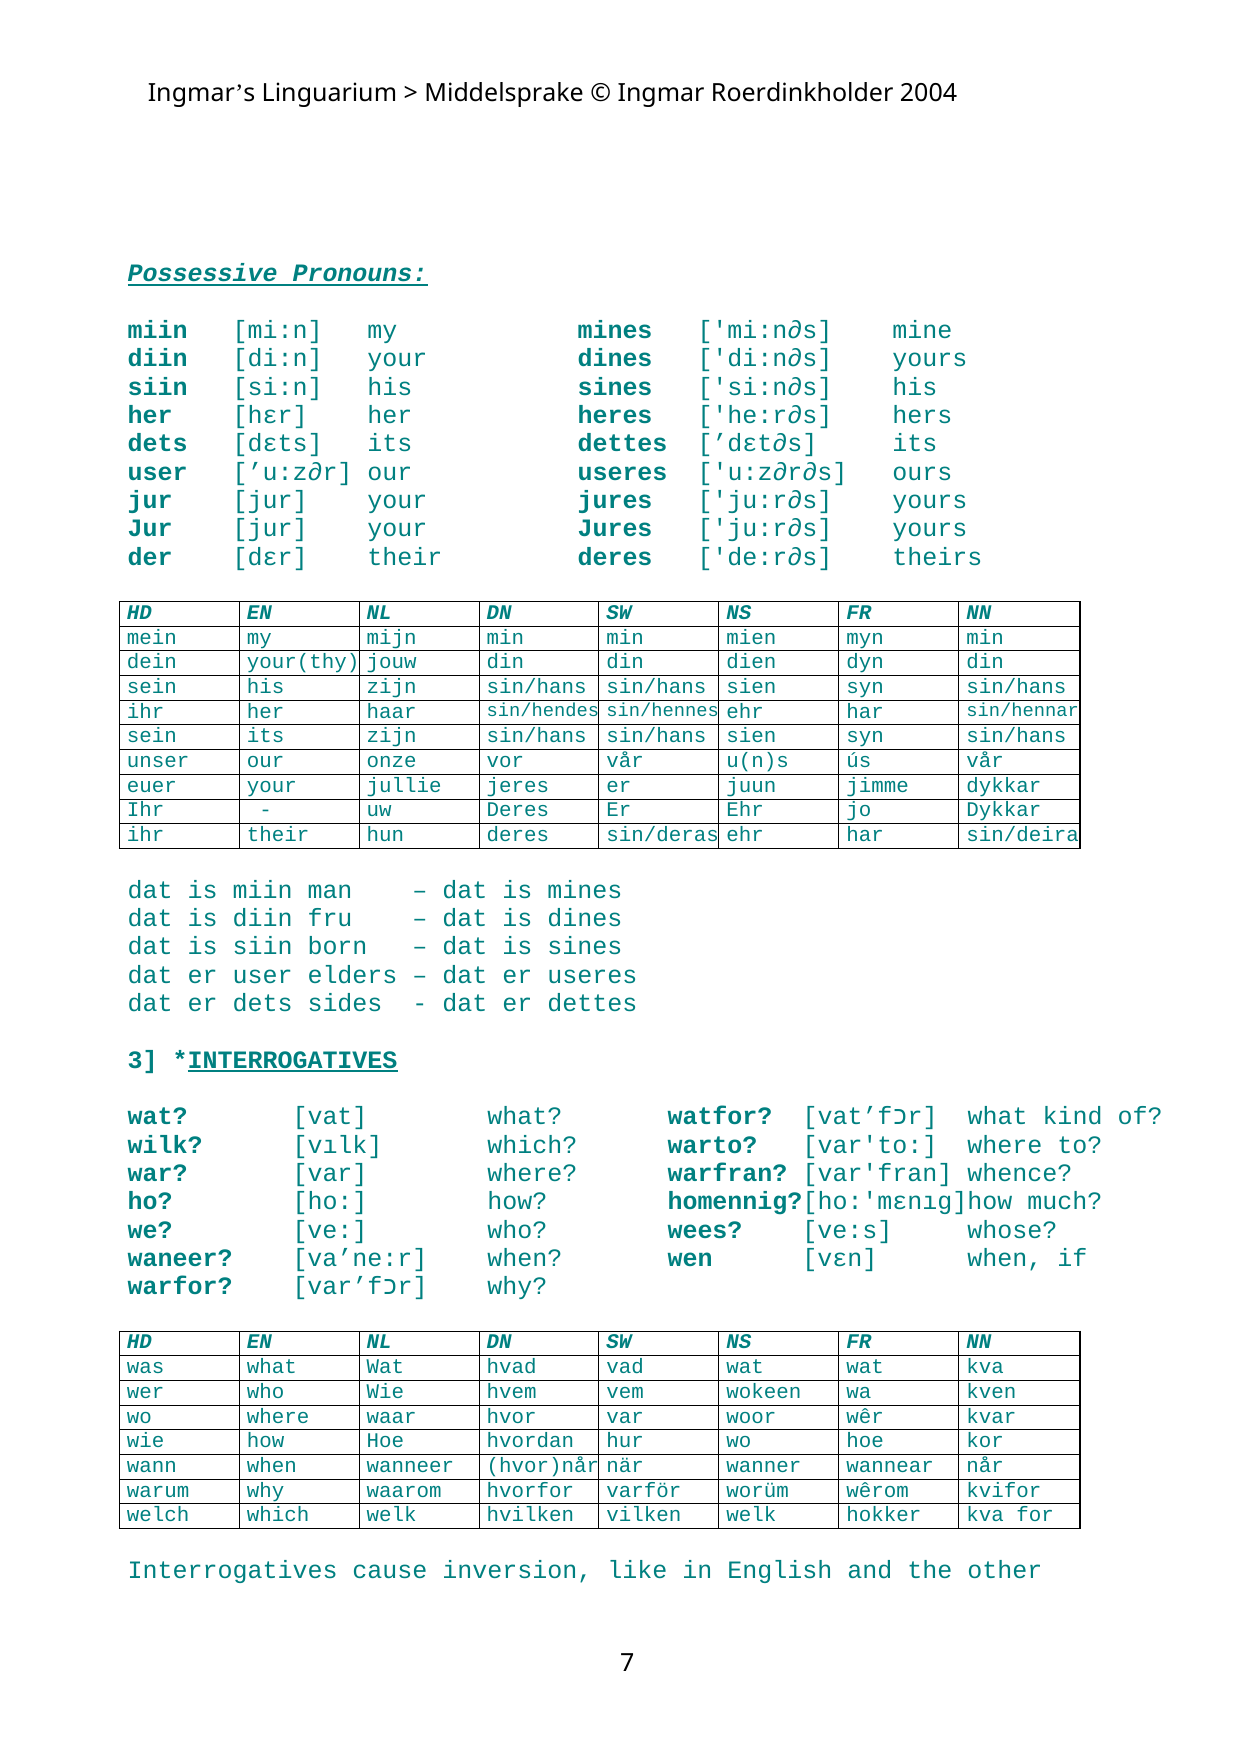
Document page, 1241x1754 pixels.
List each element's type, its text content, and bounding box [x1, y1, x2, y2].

table_cell ihr [120, 701, 239, 724]
table_cell welch [120, 1504, 239, 1528]
table_cell kor [959, 1430, 1079, 1454]
table_cell wanner [719, 1455, 838, 1479]
table_cell how [240, 1430, 359, 1454]
table_cell unser [120, 750, 239, 774]
table_header EN [240, 602, 359, 626]
table_cell u(n)s [719, 750, 838, 774]
table_cell wokeen [719, 1381, 838, 1404]
table_cell Hoe [360, 1430, 479, 1454]
table_cell vår [959, 750, 1079, 774]
table_cell hvad [480, 1356, 598, 1380]
table_cell where [240, 1406, 359, 1429]
table_cell hun [360, 824, 479, 848]
table_cell their [240, 824, 359, 848]
table_cell när [599, 1455, 718, 1479]
table_cell din [480, 651, 598, 675]
table_cell hvor [480, 1406, 598, 1429]
text dat is diin fru – dat is dines [127, 906, 1218, 934]
text dat is siin born – dat is sines [127, 934, 1218, 962]
table_cell sien [719, 725, 838, 749]
table_cell hur [599, 1430, 718, 1454]
table_cell Wat [360, 1356, 479, 1380]
table_cell mijn [360, 627, 479, 650]
table_header DN [480, 1332, 598, 1355]
table_header NS [719, 1332, 838, 1355]
table_cell vilken [599, 1504, 718, 1528]
text jur [jur] your jures [′ju:r∂s] yours [127, 488, 1218, 516]
table_cell welk [360, 1504, 479, 1528]
table_header DN [480, 602, 598, 626]
text ho? [ho:] how? homennig?[ho:′mεnıg]how much? [127, 1189, 1218, 1217]
table_cell wa [839, 1381, 958, 1404]
table_cell my [240, 627, 359, 650]
table_cell waarom [360, 1480, 479, 1503]
text wilk? [vılk] which? warto? [var′to:] where to? [127, 1132, 1218, 1161]
table_cell ihr [120, 824, 239, 848]
table_cell sien [719, 676, 838, 700]
table_cell wanneer [360, 1455, 479, 1479]
text user [’u:z∂r] our useres [′u:z∂r∂s] ours [127, 459, 1218, 488]
table_cell vår [599, 750, 718, 774]
table_cell dein [120, 651, 239, 675]
table_cell hvorfor [480, 1480, 598, 1503]
table_header FR [839, 602, 958, 626]
table_cell haar [360, 701, 479, 724]
text warfor? [var’fכr] why? [127, 1274, 1218, 1302]
text wat? [vat] what? watfor? [vat’fכr] what kind of? [127, 1104, 1218, 1132]
table_header FR [839, 1332, 958, 1355]
table_cell - [240, 800, 359, 823]
table_cell deres [480, 824, 598, 848]
table_cell which [240, 1504, 359, 1528]
text dat er user elders – dat er useres [127, 962, 1218, 991]
table_cell your(thy) [240, 651, 359, 675]
table_cell vad [599, 1356, 718, 1380]
table_cell wann [120, 1455, 239, 1479]
table_cell our [240, 750, 359, 774]
table_cell hvilken [480, 1504, 598, 1528]
table_cell sein [120, 725, 239, 749]
table_cell var [599, 1406, 718, 1429]
text 3] *INTERROGATIVES [127, 1047, 1218, 1076]
table_cell når [959, 1455, 1079, 1479]
table_cell sin/hans [480, 725, 598, 749]
table_header SW [599, 602, 718, 626]
text der [dεr] their deres [′de:r∂s] theirs [127, 544, 1218, 573]
table_cell dyn [839, 651, 958, 675]
table_cell ehr [719, 824, 838, 848]
table_cell wo [120, 1406, 239, 1429]
table_cell euer [120, 775, 239, 798]
table_cell zijn [360, 725, 479, 749]
table_cell min [480, 627, 598, 650]
table_cell jeres [480, 775, 598, 798]
table_cell welk [719, 1504, 838, 1528]
table_cell sin/hans [480, 676, 598, 700]
text diin [di:n] your dines [′di:n∂s] yours [127, 346, 1218, 374]
table_cell wer [120, 1381, 239, 1404]
table_cell dien [719, 651, 838, 675]
table_cell wie [120, 1430, 239, 1454]
table_cell sin/hans [599, 676, 718, 700]
table_header SW [599, 1332, 718, 1355]
text dat is miin man – dat is mines [127, 877, 1218, 906]
table_header HD [120, 1332, 239, 1355]
text Jur [jur] your Jures [′ju:r∂s] yours [127, 516, 1218, 544]
table_cell wêr [839, 1406, 958, 1429]
table_header NN [959, 602, 1079, 626]
table_cell har [839, 701, 958, 724]
table_header NN [959, 1332, 1079, 1355]
table_cell when [240, 1455, 359, 1479]
table_cell Deres [480, 800, 598, 823]
table_cell uw [360, 800, 479, 823]
table_cell onze [360, 750, 479, 774]
table_cell wêrom [839, 1480, 958, 1503]
table_cell wat [719, 1356, 838, 1380]
table_cell (hvor)når [480, 1455, 598, 1479]
table_cell ús [839, 750, 958, 774]
table_cell jo [839, 800, 958, 823]
table_cell vem [599, 1381, 718, 1404]
table_cell vor [480, 750, 598, 774]
text Possessive Pronouns: [127, 261, 1218, 289]
table_header NS [719, 602, 838, 626]
table_cell syn [839, 676, 958, 700]
table_cell who [240, 1381, 359, 1404]
table_cell warum [120, 1480, 239, 1503]
table_cell Er [599, 800, 718, 823]
table_header NL [360, 602, 479, 626]
table_cell why [240, 1480, 359, 1503]
table_cell her [240, 701, 359, 724]
table_cell sin/deira [959, 824, 1079, 848]
table_cell min [959, 627, 1079, 650]
text dets [dεts] its dettes [’dεt∂s] its [127, 431, 1218, 459]
table_cell sin/hendes [480, 701, 598, 724]
table_cell Ihr [120, 800, 239, 823]
table_cell sin/hans [959, 725, 1079, 749]
table_cell jouw [360, 651, 479, 675]
table_cell hvordan [480, 1430, 598, 1454]
table_header NL [360, 1332, 479, 1355]
table_cell kvifor [959, 1480, 1079, 1503]
table_cell was [120, 1356, 239, 1380]
table_cell varför [599, 1480, 718, 1503]
table_cell mien [719, 627, 838, 650]
table_cell sin/hennes [599, 701, 718, 724]
table_cell wannear [839, 1455, 958, 1479]
table_cell ehr [719, 701, 838, 724]
table_cell din [599, 651, 718, 675]
table_cell har [839, 824, 958, 848]
table_cell sin/hennar [959, 701, 1079, 724]
table_cell kva for [959, 1504, 1079, 1528]
table_cell hoe [839, 1430, 958, 1454]
table_cell kvar [959, 1406, 1079, 1429]
text dat er dets sides - dat er dettes [127, 991, 1218, 1019]
table_cell its [240, 725, 359, 749]
table_cell kva [959, 1356, 1079, 1380]
text Interrogatives cause inversion, like in English and the other [127, 1557, 1218, 1586]
table_cell sin/hans [599, 725, 718, 749]
table_cell worüm [719, 1480, 838, 1503]
table_cell what [240, 1356, 359, 1380]
table_cell syn [839, 725, 958, 749]
table_cell dykkar [959, 775, 1079, 798]
table_cell woor [719, 1406, 838, 1429]
table_cell Dykkar [959, 800, 1079, 823]
table_cell sin/hans [959, 676, 1079, 700]
text siin [si:n] his sines [′si:n∂s] his [127, 374, 1218, 403]
table_cell waar [360, 1406, 479, 1429]
table_cell zijn [360, 676, 479, 700]
text we? [ve:] who? wees? [ve:s] whose? [127, 1217, 1218, 1246]
table_cell jullie [360, 775, 479, 798]
table_header HD [120, 602, 239, 626]
table_cell his [240, 676, 359, 700]
table_cell min [599, 627, 718, 650]
table_cell jimme [839, 775, 958, 798]
text war? [var] where? warfran? [var′fran] whence? [127, 1161, 1218, 1189]
table_cell wo [719, 1430, 838, 1454]
table_cell hvem [480, 1381, 598, 1404]
table_cell sin/deras [599, 824, 718, 848]
table_cell er [599, 775, 718, 798]
table_header EN [240, 1332, 359, 1355]
text waneer? [va’ne:r] when? wen [vεn] when, if [127, 1246, 1218, 1274]
text miin [mi:n] my mines [′mi:n∂s] mine [127, 318, 1218, 346]
table_cell hokker [839, 1504, 958, 1528]
table_cell sein [120, 676, 239, 700]
table_cell Wie [360, 1381, 479, 1404]
table_cell juun [719, 775, 838, 798]
table_cell wat [839, 1356, 958, 1380]
table_cell mein [120, 627, 239, 650]
table_cell din [959, 651, 1079, 675]
text her [hεr] her heres [′he:r∂s] hers [127, 403, 1218, 431]
table_cell myn [839, 627, 958, 650]
table_cell kven [959, 1381, 1079, 1404]
table_cell Ehr [719, 800, 838, 823]
table_cell your [240, 775, 359, 798]
